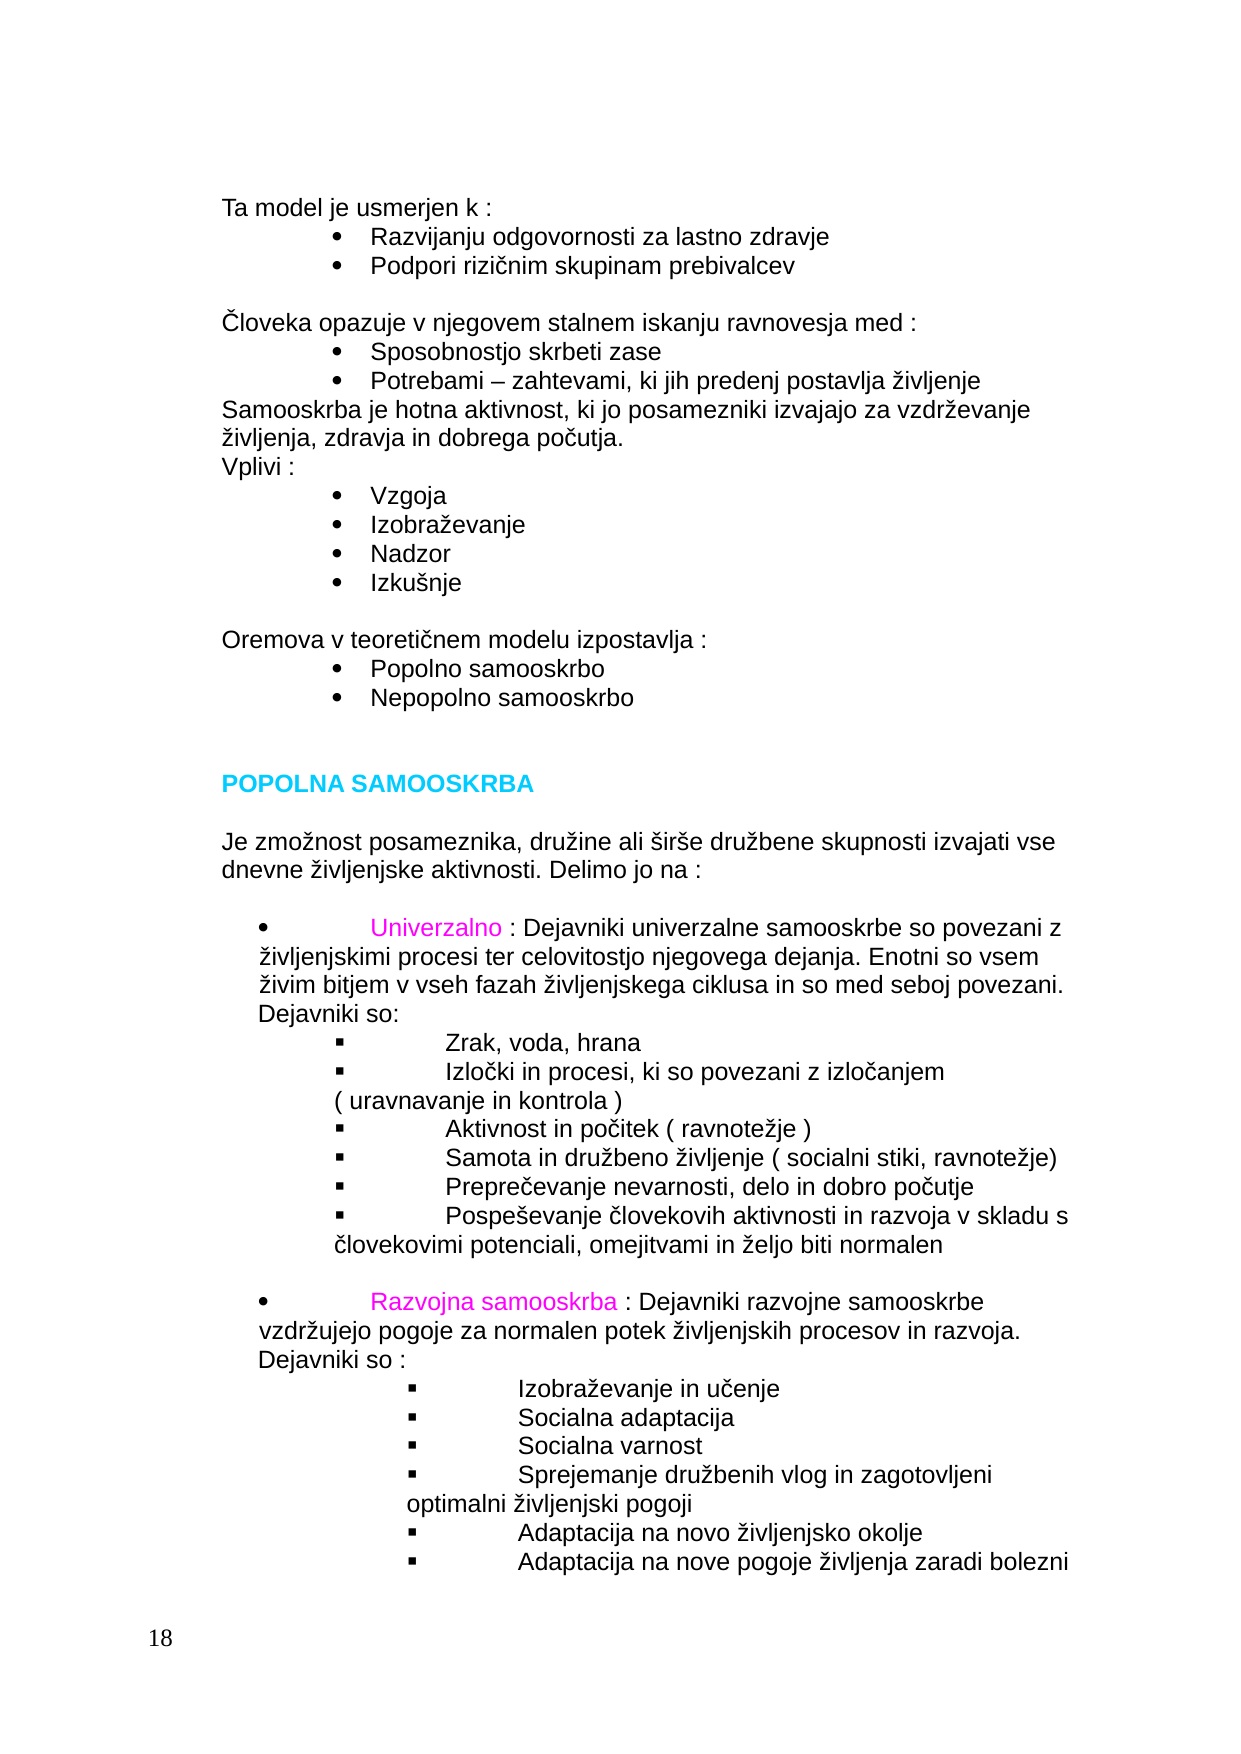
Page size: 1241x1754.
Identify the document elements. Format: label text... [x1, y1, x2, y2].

text Ta model je usmerjen k : [221, 193, 1093, 222]
text Človeka opazuje v njegovem stalnem iskanju ravnovesja med : [221, 308, 1093, 337]
list Sposobnostjo skrbeti zase [333, 337, 1093, 366]
list Izobraževanje in učenje [406, 1374, 1093, 1402]
list Socialna adaptacija [406, 1402, 1093, 1431]
list Aktivnost in počitek ( ravnotežje ) [334, 1114, 1093, 1143]
list Izkušnje [333, 567, 1093, 596]
text Je zmožnost posameznika, družine ali širše družbene skupnosti izvajati vse dnevne življenjske aktivnosti. Delimo jo na : [221, 827, 1093, 884]
list Podpori rizičnim skupinam prebivalcev [333, 251, 1093, 279]
text Oremova v teoretičnem modelu izpostavlja : [221, 625, 1093, 654]
list Adaptacija na novo življenjsko okolje [406, 1518, 1093, 1547]
list Sprejemanje družbenih vlog in zagotovljeni optimalni življenjski pogoji [406, 1460, 1093, 1518]
list Univerzalno : Dejavniki univerzalne samooskrbe so povezani z življenjskimi procesi ter celovitostjo njegovega dejanja. Enotni so vsem živim bitjem v vseh fazah življenjskega ciklusa in so med seboj povezani. [259, 913, 1093, 999]
list Potrebami – zahtevami, ki jih predenj postavlja življenje [333, 366, 1093, 395]
list Zrak, voda, hrana [334, 1028, 1093, 1057]
list Vzgoja [333, 481, 1093, 510]
list Izobraževanje [333, 510, 1093, 539]
text Dejavniki so : [258, 1345, 1093, 1374]
text Vplivi : [221, 452, 1093, 481]
list Samota in družbeno življenje ( socialni stiki, ravnotežje) [334, 1143, 1093, 1172]
list Preprečevanje nevarnosti, delo in dobro počutje [334, 1172, 1093, 1201]
list Razvojna samooskrba : Dejavniki razvojne samooskrbe vzdržujejo pogoje za normalen potek življenjskih procesov in razvoja. [259, 1287, 1093, 1345]
list Adaptacija na nove pogoje življenja zaradi bolezni [406, 1547, 1093, 1576]
list Nadzor [333, 539, 1093, 567]
list Pospeševanje človekovih aktivnosti in razvoja v skladu s človekovimi potenciali, omejitvami in željo biti normalen [334, 1201, 1093, 1258]
text Dejavniki so: [258, 999, 1093, 1028]
text POPOLNA SAMOOSKRBA [221, 769, 1093, 798]
list Nepopolno samooskrbo [333, 683, 1093, 712]
list Izločki in procesi, ki so povezani z izločanjem ( uravnavanje in kontrola ) [334, 1057, 1093, 1114]
text Samooskrba je hotna aktivnost, ki jo posamezniki izvajajo za vzdrževanje življenja, zdravja in dobrega počutja. [221, 395, 1093, 452]
list Socialna varnost [406, 1431, 1093, 1460]
list Popolno samooskrbo [333, 654, 1093, 683]
list Razvijanju odgovornosti za lastno zdravje [333, 222, 1093, 251]
